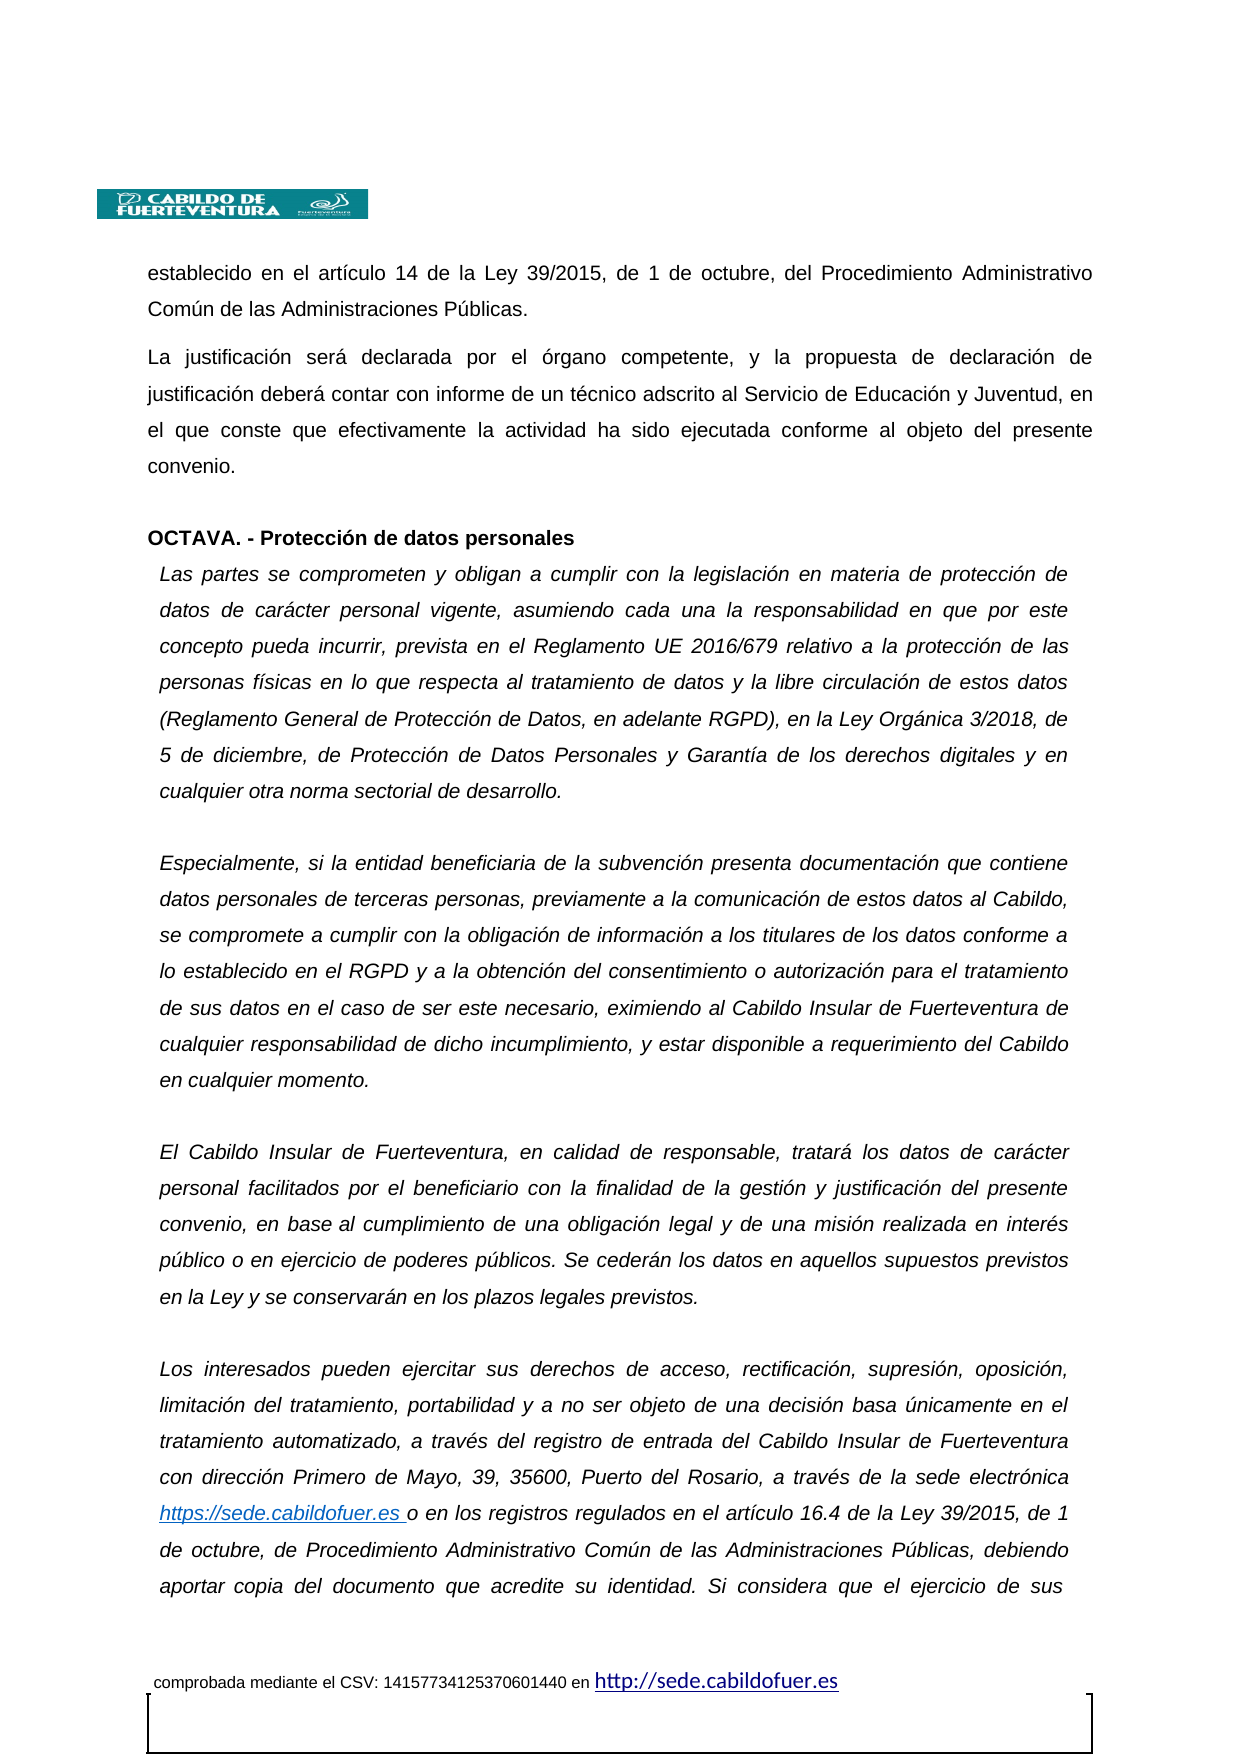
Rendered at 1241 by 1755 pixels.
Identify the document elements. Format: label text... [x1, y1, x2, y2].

text Especialmente, si la entidad beneficiaria de la subvención presenta documentación que contiene datos personales de terceras personas, previamente a la comunicación de estos datos al Cabildo, se compromete a cumplir con la obligación de información a los titulares de los datos conforme a lo establecido en el RGPD y a la obtención del consentimiento o autorización para el tratamiento de sus datos en el caso de ser este necesario, eximiendo al Cabildo Insular de Fuerteventura de cualquier responsabilidad de dicho incumplimiento, y estar disponible a requerimiento del Cabildo en cualquier momento. [159, 851, 1069, 1092]
text establecido en el artículo 14 de la Ley 39/2015, de 1 de octubre, del Procedimiento Administrativo Común de las Administraciones Públicas. [147, 260, 1093, 320]
subtitle OCTAVA. - Protección de datos personales [147, 526, 1107, 550]
text El Cabildo Insular de Fuerteventura, en calidad de responsable, tratará los datos de carácter personal facilitados por el beneficiario con la finalidad de la gestión y justificación del presente convenio, en base al cumplimiento de una obligación legal y de una misión realizada en interés público o en ejercicio de poderes públicos. Se cederán los datos en aquellos supuestos previstos en la Ley y se conservarán en los plazos legales previstos. [159, 1140, 1069, 1308]
picture [97, 189, 369, 219]
text Los interesados pueden ejercitar sus derechos de acceso, rectificación, supresión, oposición, limitación del tratamiento, portabilidad y a no ser objeto de una decisión basa únicamente en el tratamiento automatizado, a través del registro de entrada del Cabildo Insular de Fuerteventura con dirección Primero de Mayo, 39, 35600, Puerto del Rosario, a través de la sede electrónica https://sede.cabildofuer.es o en los registros regulados en el artículo 16.4 de la Ley 39/2015, de 1 de octubre, de Procedimiento Administrativo Común de las Administraciones Públicas, debiendo aportar copia del documento que acredite su identidad. Si considera que el ejercicio de sus [159, 1357, 1069, 1597]
text Las partes se comprometen y obligan a cumplir con la legislación en materia de protección de datos de carácter personal vigente, asumiendo cada una la responsabilidad en que por este concepto pueda incurrir, prevista en el Reglamento UE 2016/679 relativo a la protección de las personas físicas en lo que respecta al tratamiento de datos y la libre circulación de estos datos (Reglamento General de Protección de Datos, en adelante RGPD), en la Ley Orgánica 3/2018, de 5 de diciembre, de Protección de Datos Personales y Garantía de los derechos digitales y en cualquier otra norma sectorial de desarrollo. [159, 562, 1069, 803]
text La justificación será declarada por el órgano competente, y la propuesta de declaración de justificación deberá contar con informe de un técnico adscrito al Servicio de Educación y Juventud, en el que conste que efectivamente la actividad ha sido ejecutada conforme al objeto del presente convenio. [147, 345, 1093, 478]
